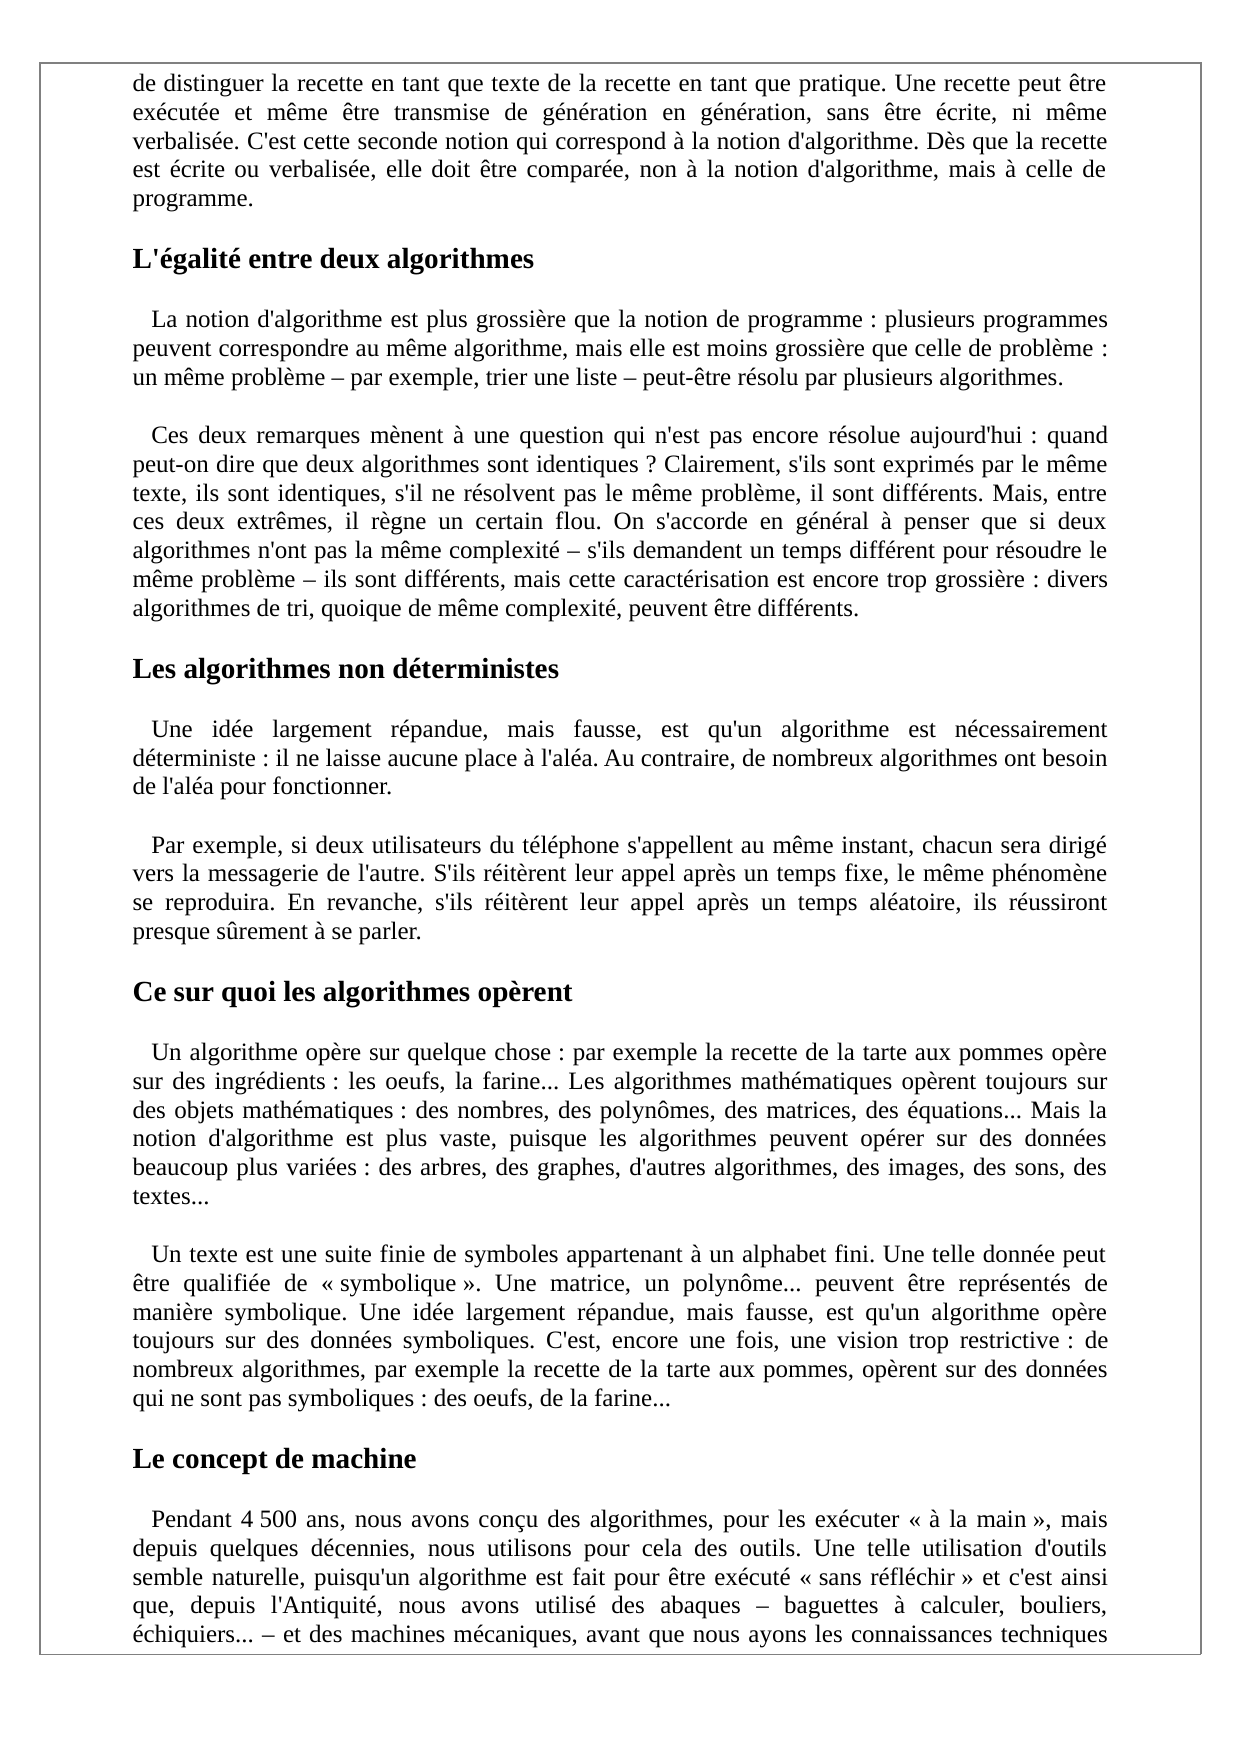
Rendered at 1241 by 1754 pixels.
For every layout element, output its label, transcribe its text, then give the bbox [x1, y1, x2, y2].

table_header de distinguer la recette en tant que texte de la recette en tant que pratique. Une recette peut être exécutée et même être transmise de génération en génération, sans être écrite, ni même verbalisée. C'est cette seconde notion qui correspond à la notion d'algorithme. Dès que la recette est écrite ou verbalisée, elle doit être comparée, non à la notion d'algorithme, mais à celle de programme. L'égalité entre deux algorithmes La notion d'algorithme est plus grossière que la notion de programme : plusieurs programmes peuvent correspondre au même algorithme, mais elle est moins grossière que celle de problème : un même problème – par exemple, trier une liste – peut-être résolu par plusieurs algorithmes. Ces deux remarques mènent à une question qui n'est pas encore résolue aujourd'hui : quand peut-on dire que deux algorithmes sont identiques ? Clairement, s'ils sont exprimés par le même texte, ils sont identiques, s'il ne résolvent pas le même problème, il sont différents. Mais, entre ces deux extrêmes, il règne un certain flou. On s'accorde en général à penser que si deux algorithmes n'ont pas la même complexité – s'ils demandent un temps différent pour résoudre le même problème – ils sont différents, mais cette caractérisation est encore trop grossière : divers algorithmes de tri, quoique de même complexité, peuvent être différents. Les algorithmes non déterministes Une idée largement répandue, mais fausse, est qu'un algorithme est nécessairement déterministe : il ne laisse aucune place à l'aléa. Au contraire, de nombreux algorithmes ont besoin de l'aléa pour fonctionner. Par exemple, si deux utilisateurs du téléphone s'appellent au même instant, chacun sera dirigé vers la messagerie de l'autre. S'ils réitèrent leur appel après un temps fixe, le même phénomène se reproduira. En revanche, s'ils réitèrent leur appel après un temps aléatoire, ils réussiront presque sûrement à se parler. Ce sur quoi les algorithmes opèrent Un algorithme opère sur quelque chose : par exemple la recette de la tarte aux pommes opère sur des ingrédients : les oeufs, la farine... Les algorithmes mathématiques opèrent toujours sur des objets mathématiques : des nombres, des polynômes, des matrices, des équations... Mais la notion d'algorithme est plus vaste, puisque les algorithmes peuvent opérer sur des données beaucoup plus variées : des arbres, des graphes, d'autres algorithmes, des images, des sons, des textes... Un texte est une suite finie de symboles appartenant à un alphabet fini. Une telle donnée peut être qualifiée de « symbolique ». Une matrice, un polynôme... peuvent être représentés de manière symbolique. Une idée largement répandue, mais fausse, est qu'un algorithme opère toujours sur des données symboliques. C'est, encore une fois, une vision trop restrictive : de nombreux algorithmes, par exemple la recette de la tarte aux pommes, opèrent sur des données qui ne sont pas symboliques : des oeufs, de la farine... Le concept de machine Pendant 4 500 ans, nous avons conçu des algorithmes, pour les exécuter « à la main », mais depuis quelques décennies, nous utilisons pour cela des outils. Une telle utilisation d'outils semble naturelle, puisqu'un algorithme est fait pour être exécuté « sans réfléchir » et c'est ainsi que, depuis l'Antiquité, nous avons utilisé des abaques – baguettes à calculer, bouliers, échiquiers... – et des machines mécaniques, avant que nous ayons les connaissances techniques [129, 65, 1111, 1651]
table_header [37, 59, 1203, 1657]
table_header [41, 64, 1200, 1654]
